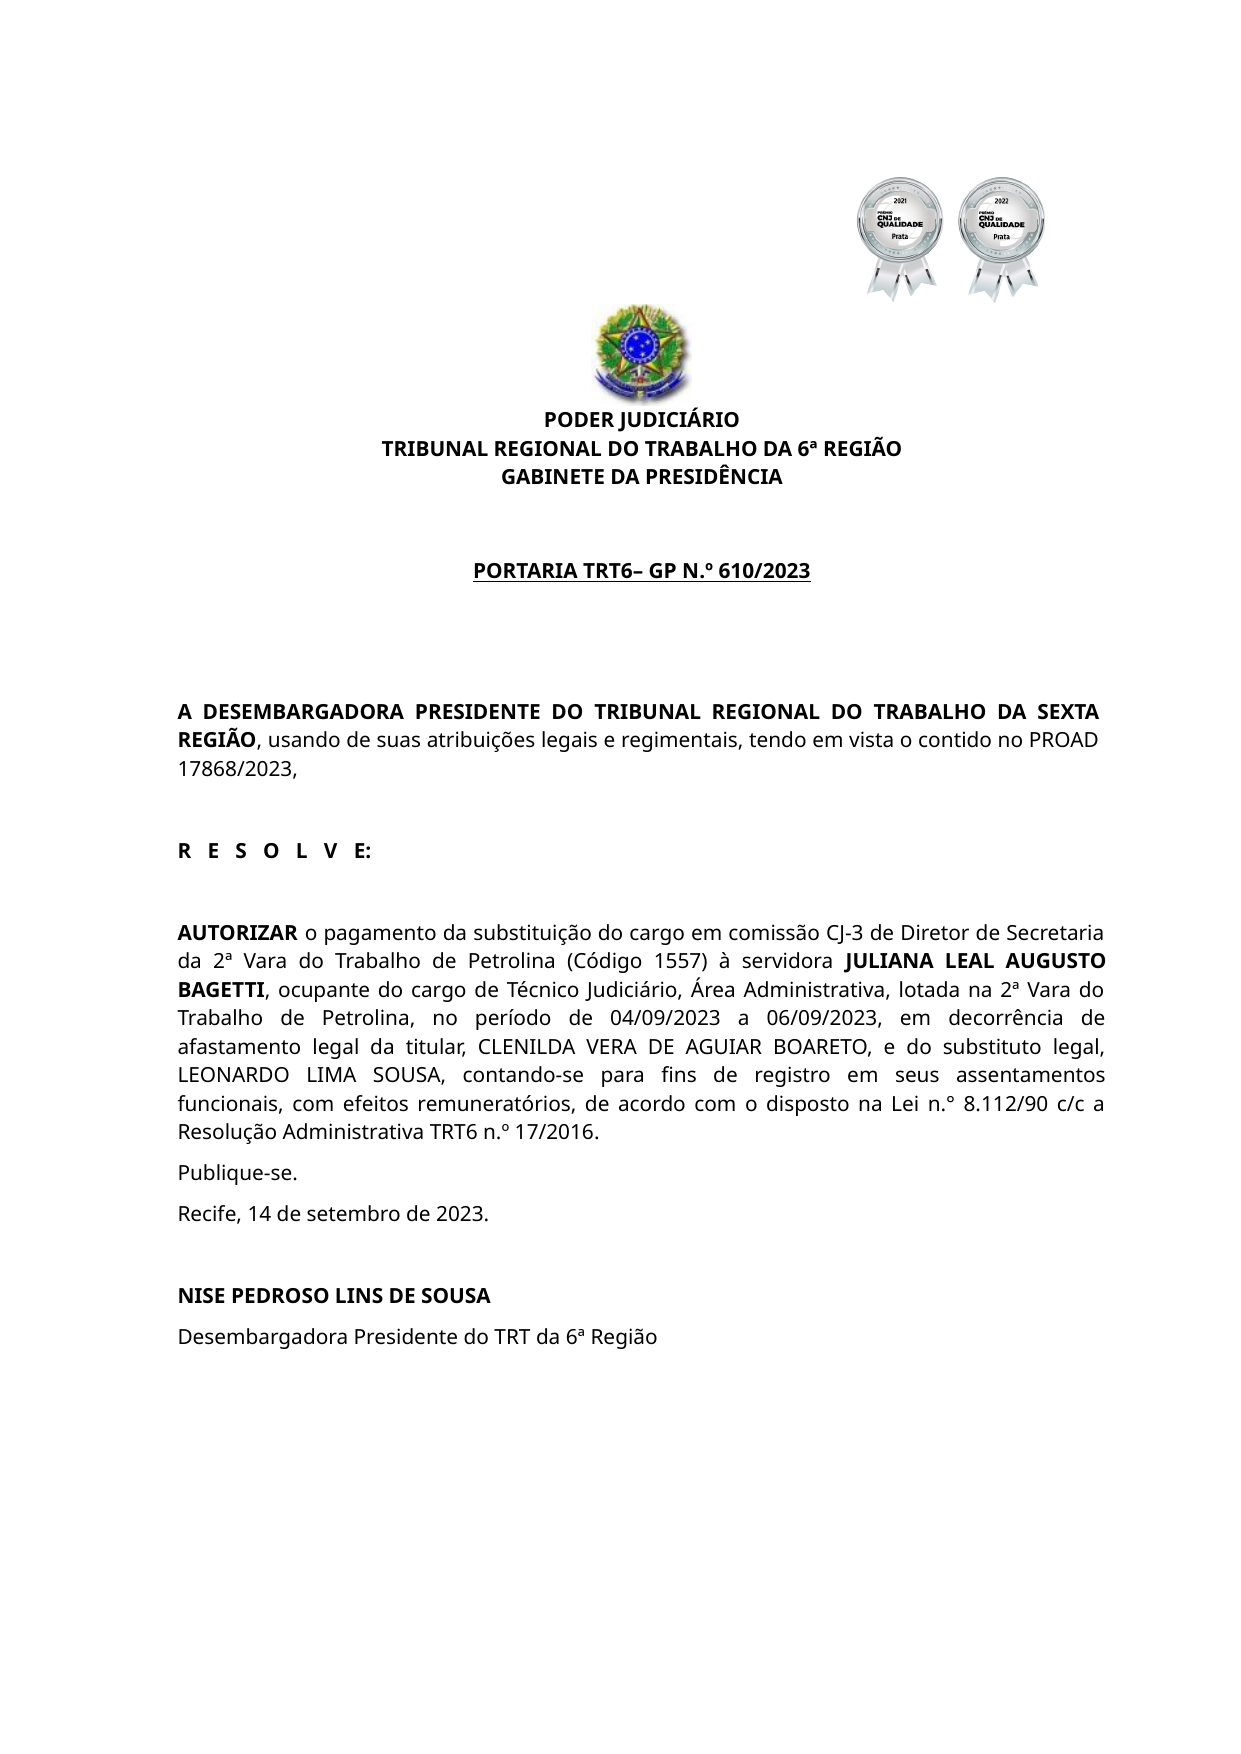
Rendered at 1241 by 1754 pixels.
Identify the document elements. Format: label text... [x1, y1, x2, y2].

picture [837, 176, 1046, 304]
text Publique-se. [177, 1158, 1106, 1187]
text TRIBUNAL REGIONAL DO TRABALHO DA 6ª REGIÃO [177, 434, 1106, 462]
text NISE PEDROSO LINS DE SOUSA [177, 1281, 1106, 1310]
text R E S O L V E: [177, 836, 1106, 864]
picture [591, 304, 693, 406]
text GABINETE DA PRESIDÊNCIA [177, 462, 1106, 491]
text Recife, 14 de setembro de 2023. [177, 1199, 1106, 1228]
text Desembargadora Presidente do TRT da 6ª Região [177, 1322, 1106, 1351]
text PORTARIA TRT6– GP N.º 610/2023 [177, 557, 1106, 585]
text A DESEMBARGADORA PRESIDENTE DO TRIBUNAL REGIONAL DO TRABALHO DA SEXTA REGIÃO, usando de suas atribuições legais e regimentais, tendo em vista o contido no PROAD 17868/2023, [177, 697, 1100, 782]
text AUTORIZAR o pagamento da substituição do cargo em comissão CJ-3 de Diretor de Secretaria da 2ª Vara do Trabalho de Petrolina (Código 1557) à servidora JULIANA LEAL AUGUSTO BAGETTI, ocupante do cargo de Técnico Judiciário, Área Administrativa, lotada na 2ª Vara do Trabalho de Petrolina, no período de 04/09/2023 a 06/09/2023, em decorrência de afastamento legal da titular, CLENILDA VERA DE AGUIAR BOARETO, e do substituto legal, LEONARDO LIMA SOUSA, contando-se para fins de registro em seus assentamentos funcionais, com efeitos remuneratórios, de acordo com o disposto na Lei n.° 8.112/90 c/c a Resolução Administrativa TRT6 n.º 17/2016. [177, 918, 1106, 1146]
text PODER JUDICIÁRIO [177, 405, 1106, 434]
